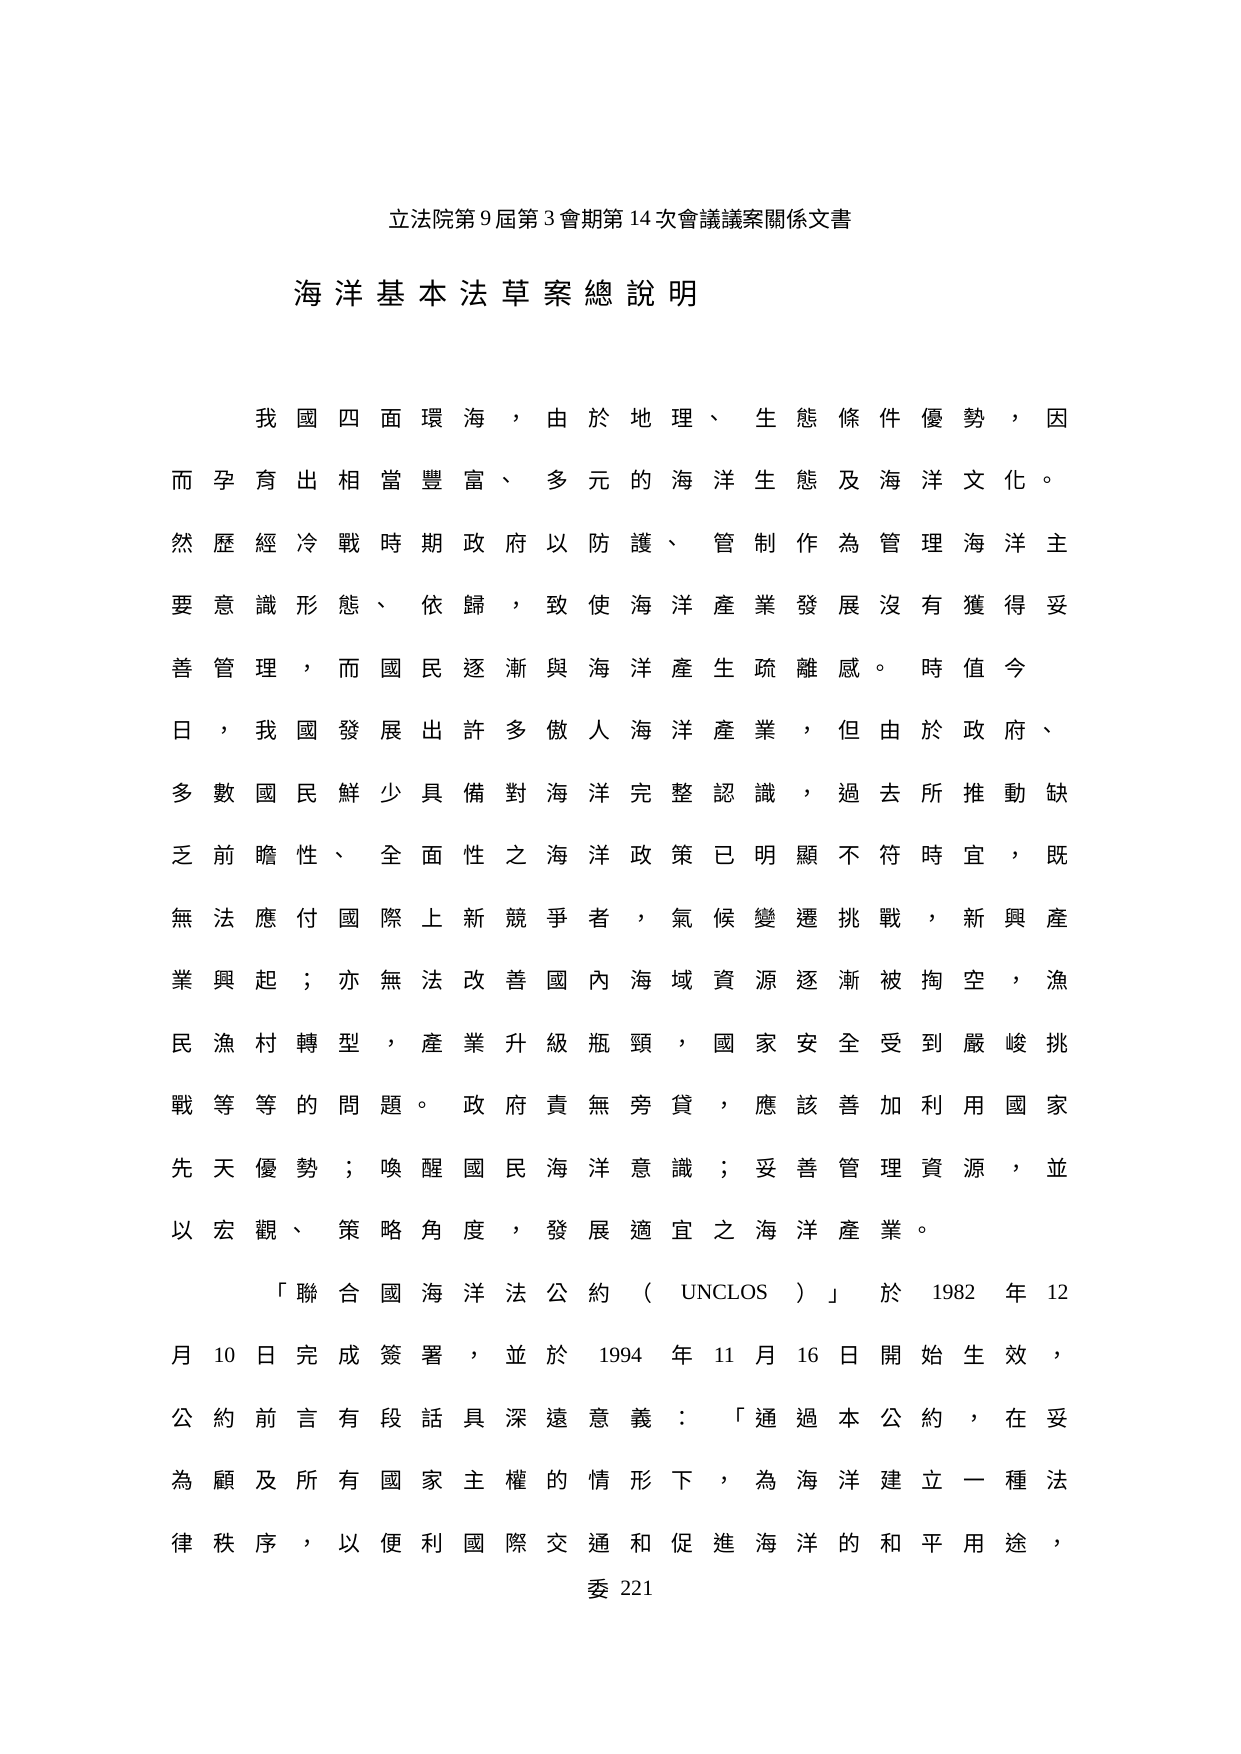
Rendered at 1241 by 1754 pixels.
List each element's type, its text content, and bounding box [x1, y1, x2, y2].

text 我國四面環海，由於地理、生態條件優勢，因而孕育出相當豐富、多元的海洋生態及海洋文化。然歷經冷戰時期政府以防護、管制作為管理海洋主要意識形態、依歸，致使海洋產業發展沒有獲得妥善管理，而國民逐漸與海洋產生疏離感。時值今日，我國發展出許多傲人海洋產業，但由於政府、多數國民鮮少具備對海洋完整認識，過去所推動缺乏前瞻性、全面性之海洋政策已明顯不符時宜，既無法應付國際上新競爭者，氣候變遷挑戰，新興產業興起；亦無法改善國內海域資源逐漸被掏空，漁民漁村轉型，產業升級瓶頸，國家安全受到嚴峻挑戰等等的問題。政府責無旁貸，應該善加利用國家先天優勢；喚醒國民海洋意識；妥善管理資源，並以宏觀、策略角度，發展適宜之海洋產業。 [162, 375, 1078, 1250]
text 「聯合國海洋法公約（UNCLOS）」於1982年12月10日完成簽署，並於1994年11月16日開始生效，公約前言有段話具深遠意義：「通過本公約，在妥為顧及所有國家主權的情形下，為海洋建立一種法律秩序，以便利國際交通和促進海洋的和平用途， [162, 1250, 1078, 1563]
text 海洋基本法草案總說明 [272, 250, 1078, 313]
